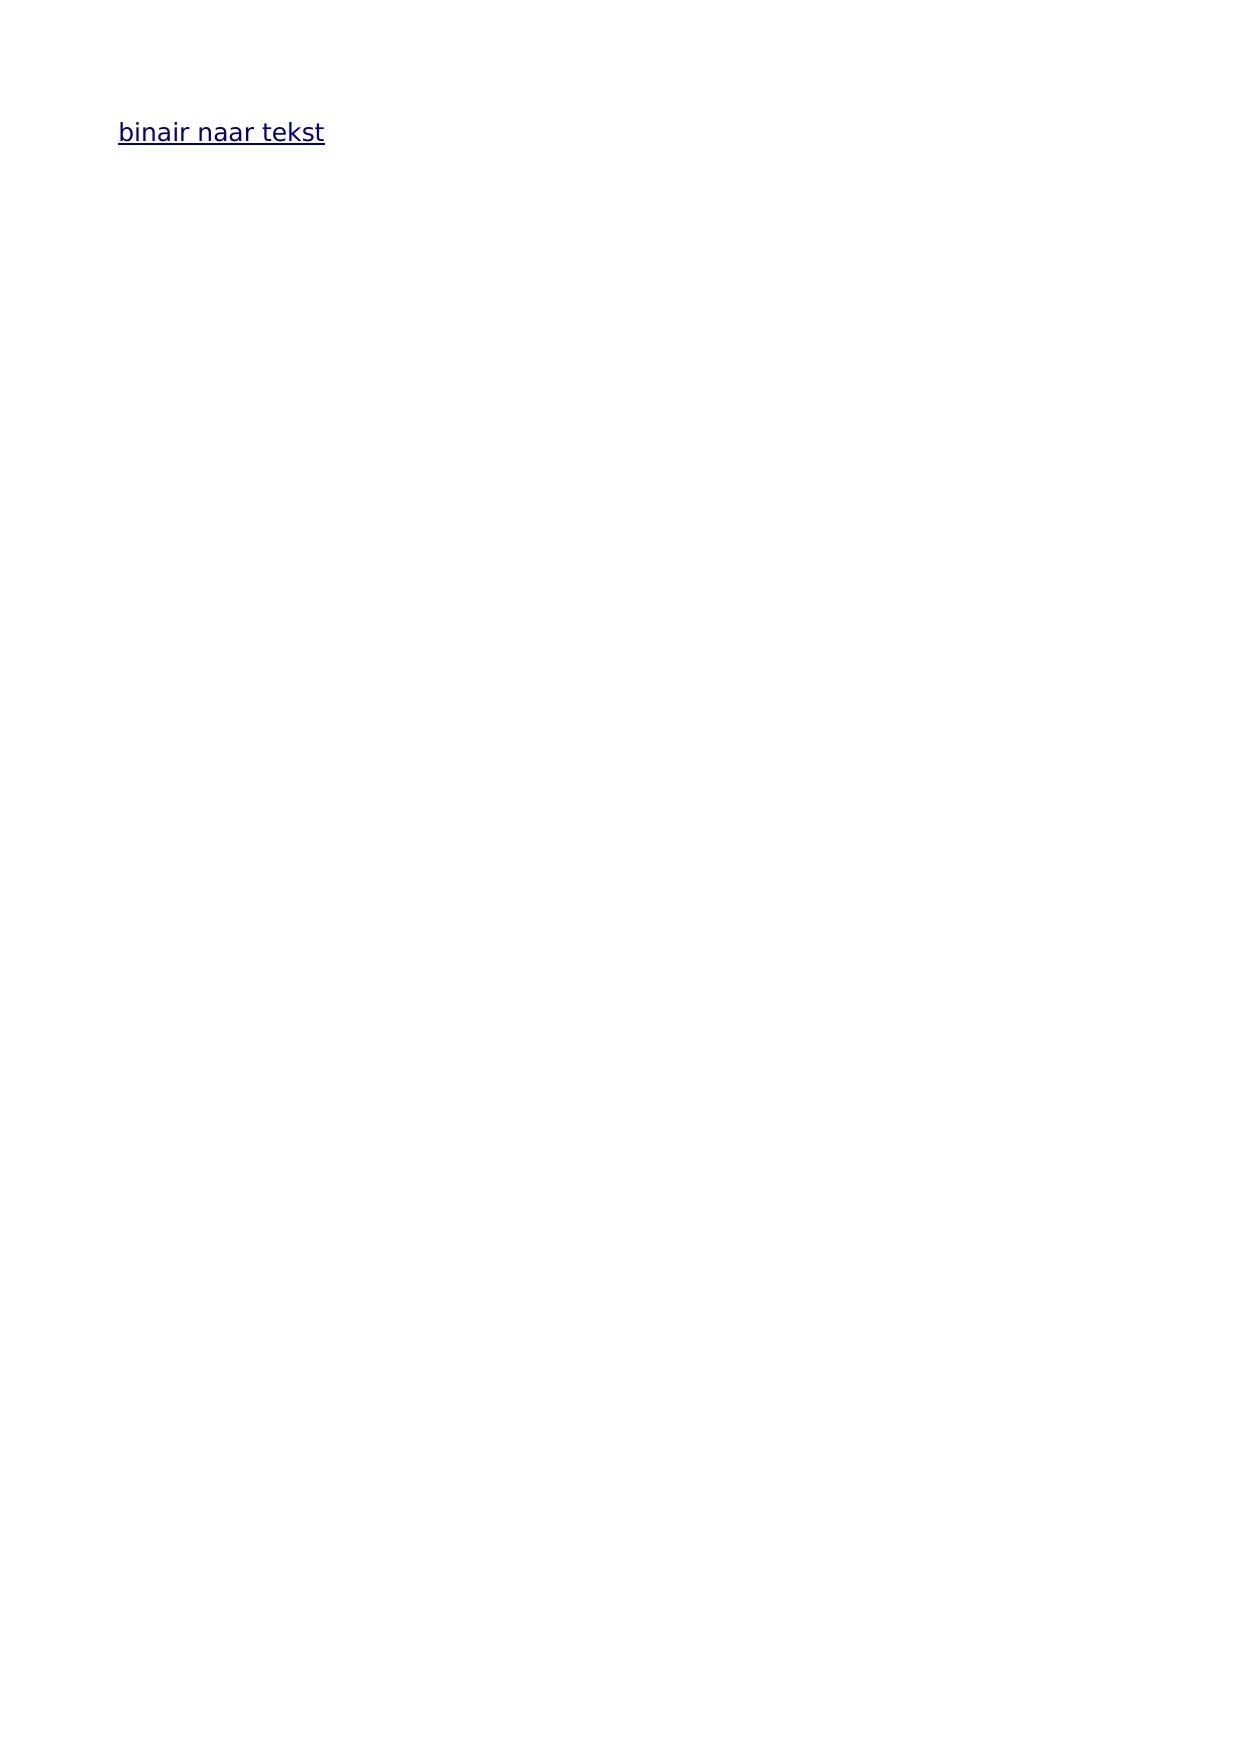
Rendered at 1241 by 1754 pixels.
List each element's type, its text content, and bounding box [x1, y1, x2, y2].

text binair naar tekst [118, 118, 1122, 147]
